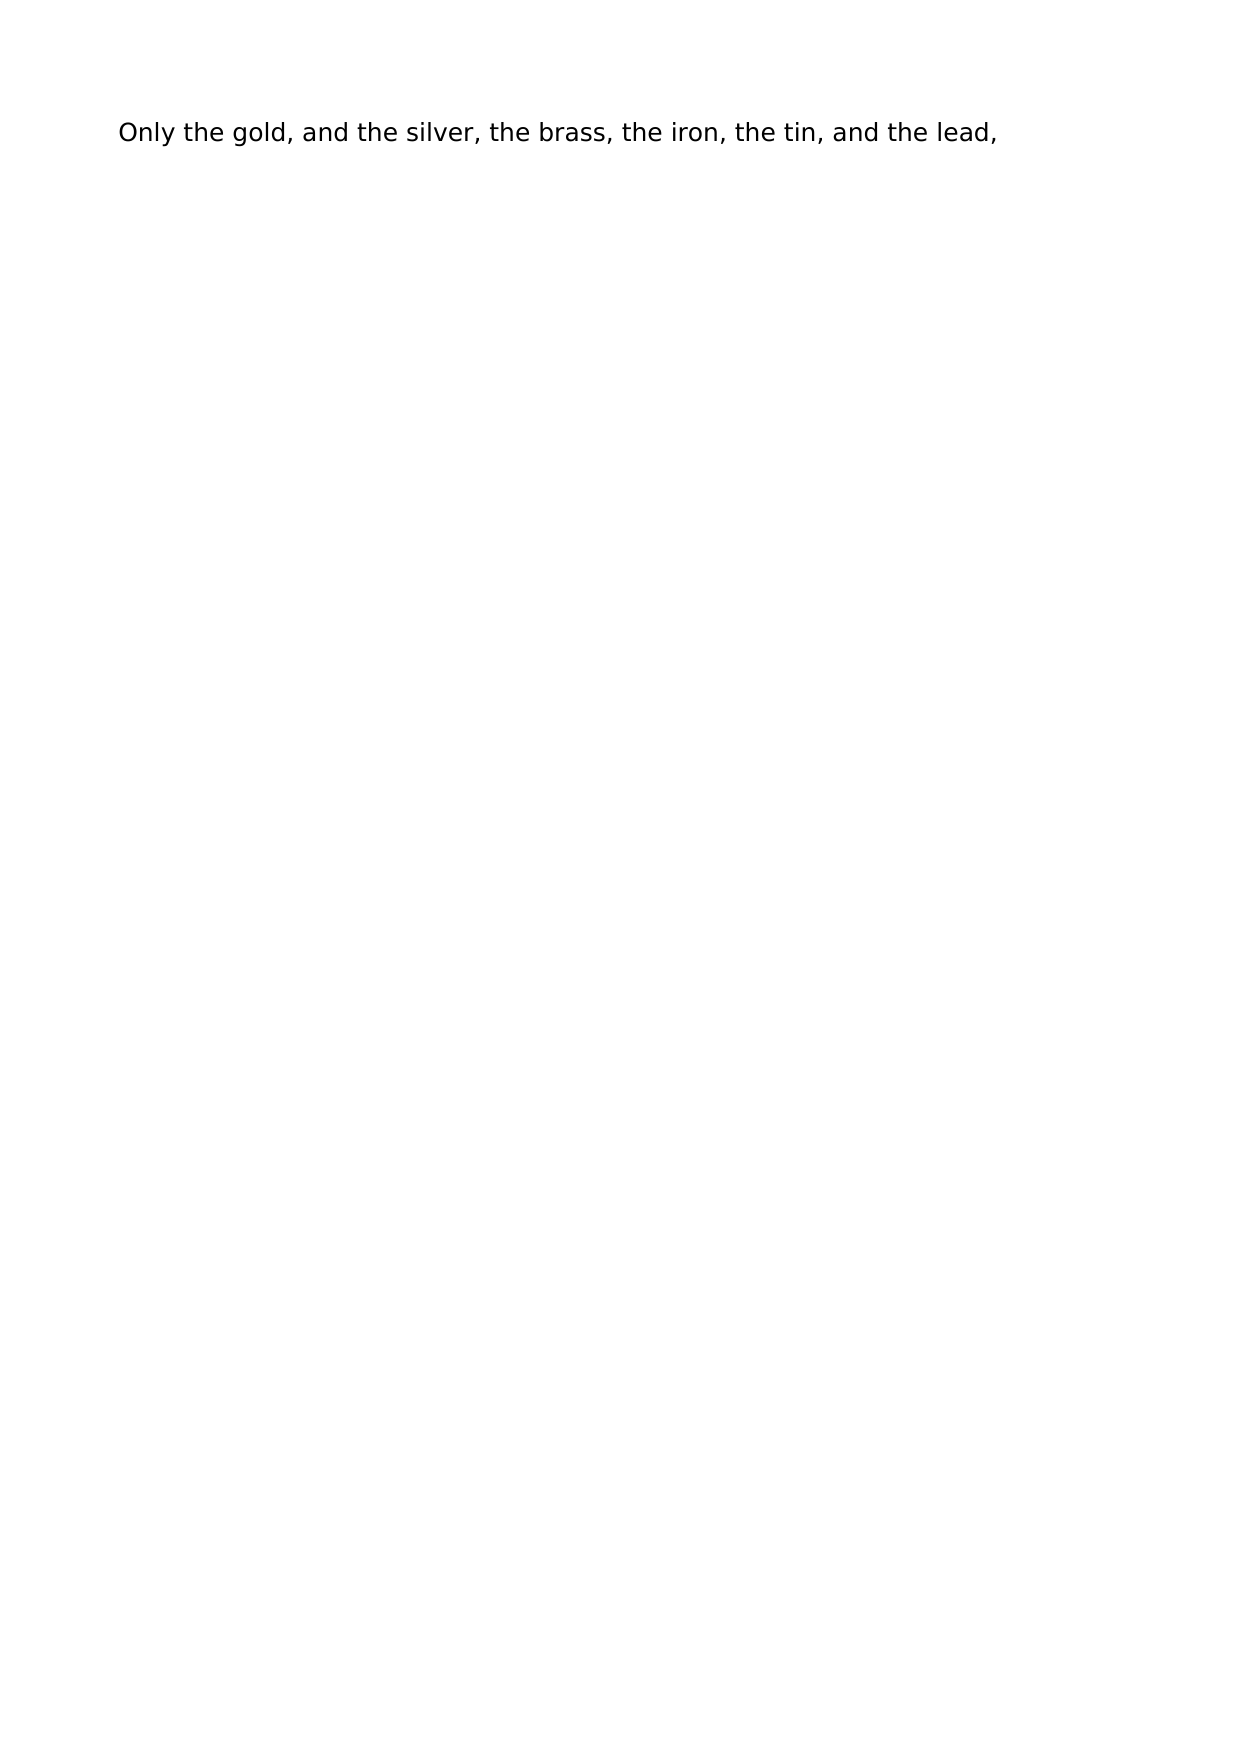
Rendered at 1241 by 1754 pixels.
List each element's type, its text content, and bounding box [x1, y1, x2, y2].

text Only the gold, and the silver, the brass, the iron, the tin, and the lead, [118, 118, 1122, 147]
